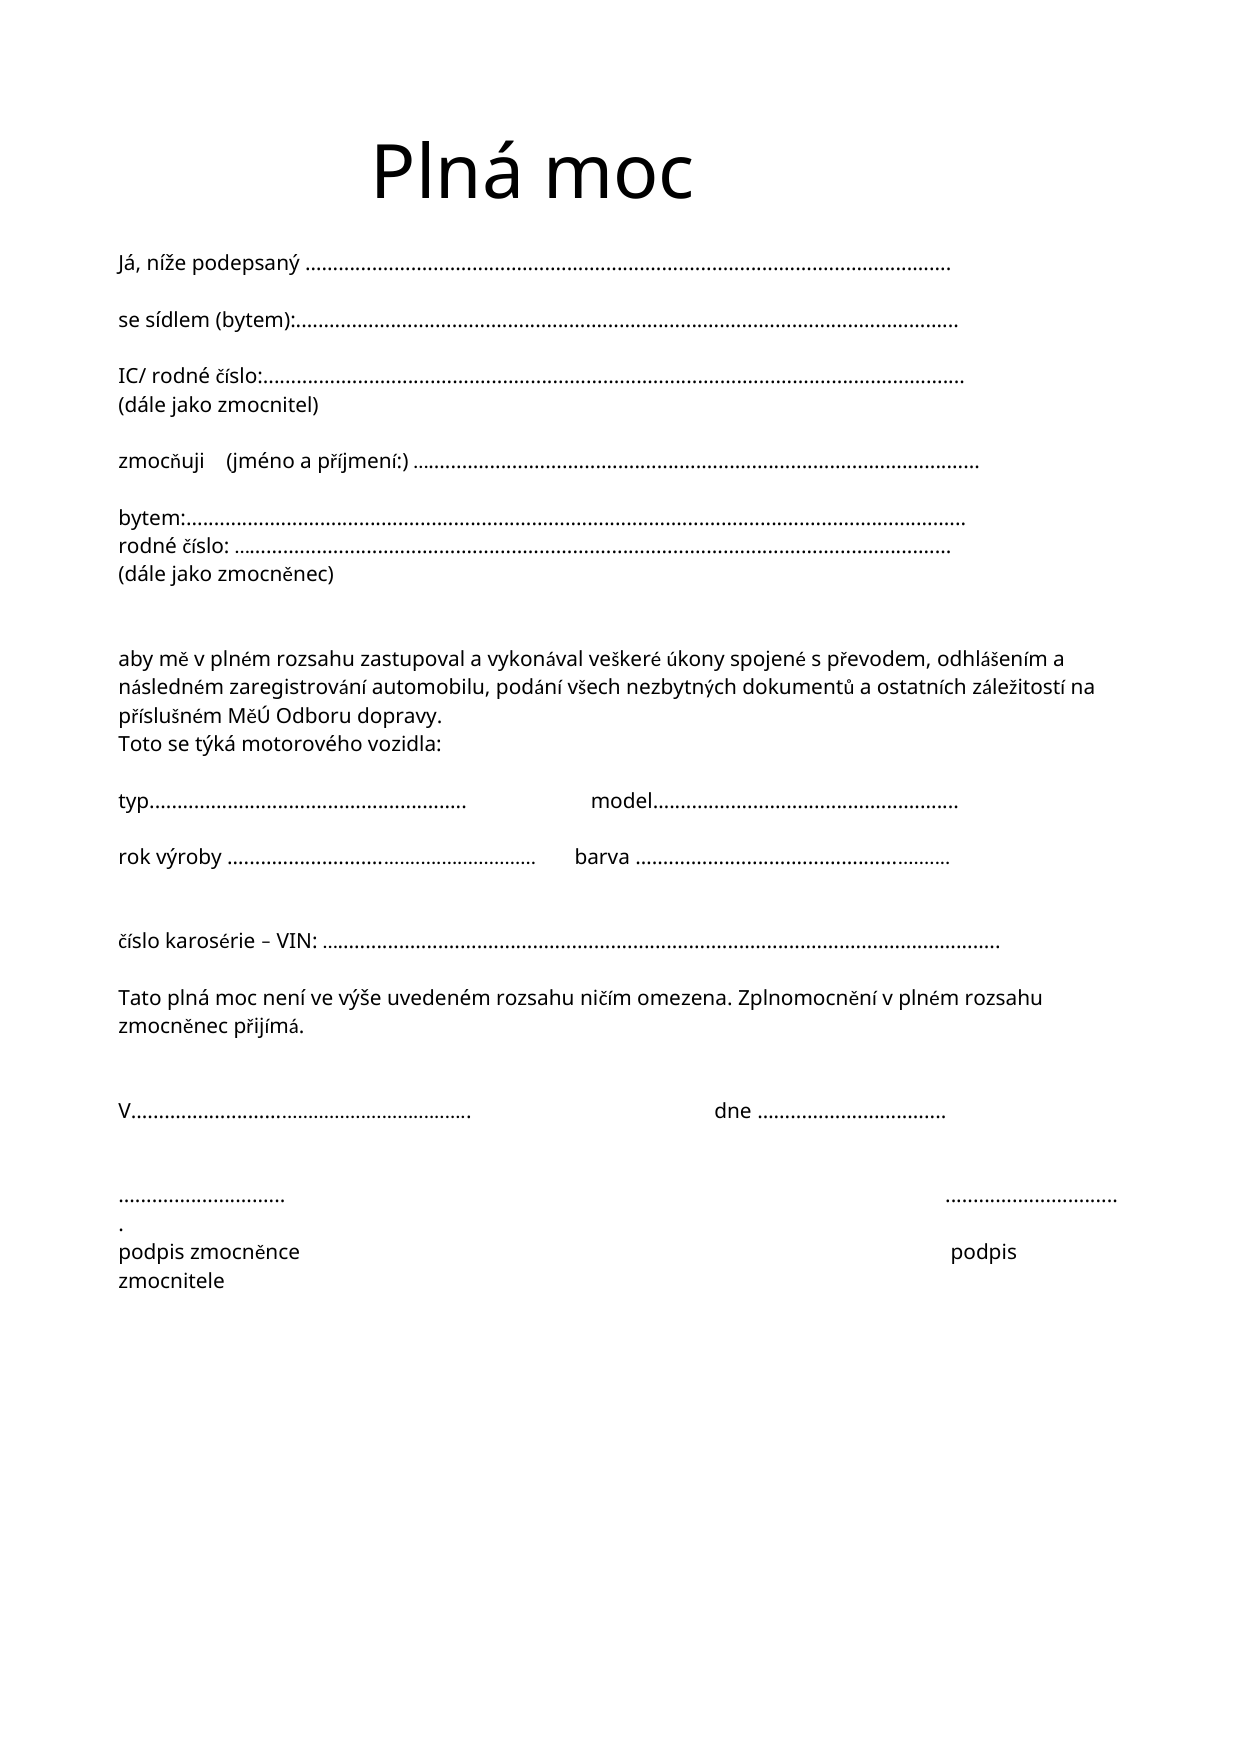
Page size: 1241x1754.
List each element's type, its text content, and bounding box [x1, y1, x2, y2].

text zmocňuji (jméno a příjmení:) …................................................................................................... [118, 446, 1122, 474]
text aby mě v plném rozsahu zastupoval a vykonával veškeré úkony spojené s převodem, odhlášením a následném zaregistrování automobilu, podání všech nezbytných dokumentů a ostatních záležitostí na příslušném MěÚ Odboru dopravy. [118, 644, 1122, 729]
text Toto se týká motorového vozidla: [118, 729, 1122, 758]
text bytem:............................................................................................................................................ [118, 503, 1122, 531]
text Tato plná moc není ve výše uvedeném rozsahu ničím omezena. Zplnomocnění v plném rozsahu [118, 983, 1122, 1012]
text rok výroby …...................................................... barva …...................................................... [118, 842, 1122, 871]
text (dále jako zmocněnec) [118, 559, 1122, 588]
text V............................................................... dne …............................... [118, 1096, 1122, 1124]
text typ......................................................... model….................................................... [118, 786, 1122, 814]
text podpis zmocněnce podpis zmocnitele [118, 1237, 1122, 1294]
text zmocněnec přijímá. [118, 1012, 1122, 1040]
text rodné číslo: ….............................................................................................................................. [118, 531, 1122, 559]
text (dále jako zmocnitel) [118, 390, 1122, 418]
text Plná moc [118, 118, 1122, 220]
text se sídlem (bytem):....................................................................................................................... [118, 305, 1122, 333]
text .............................. ................................ [118, 1181, 1122, 1237]
text číslo karosérie – VIN: …....................................................................................................................... [118, 927, 1122, 955]
text IC/ rodné číslo:.............................................................................................................................. [118, 361, 1122, 390]
text Já, níže podepsaný …................................................................................................................. [118, 248, 1122, 277]
